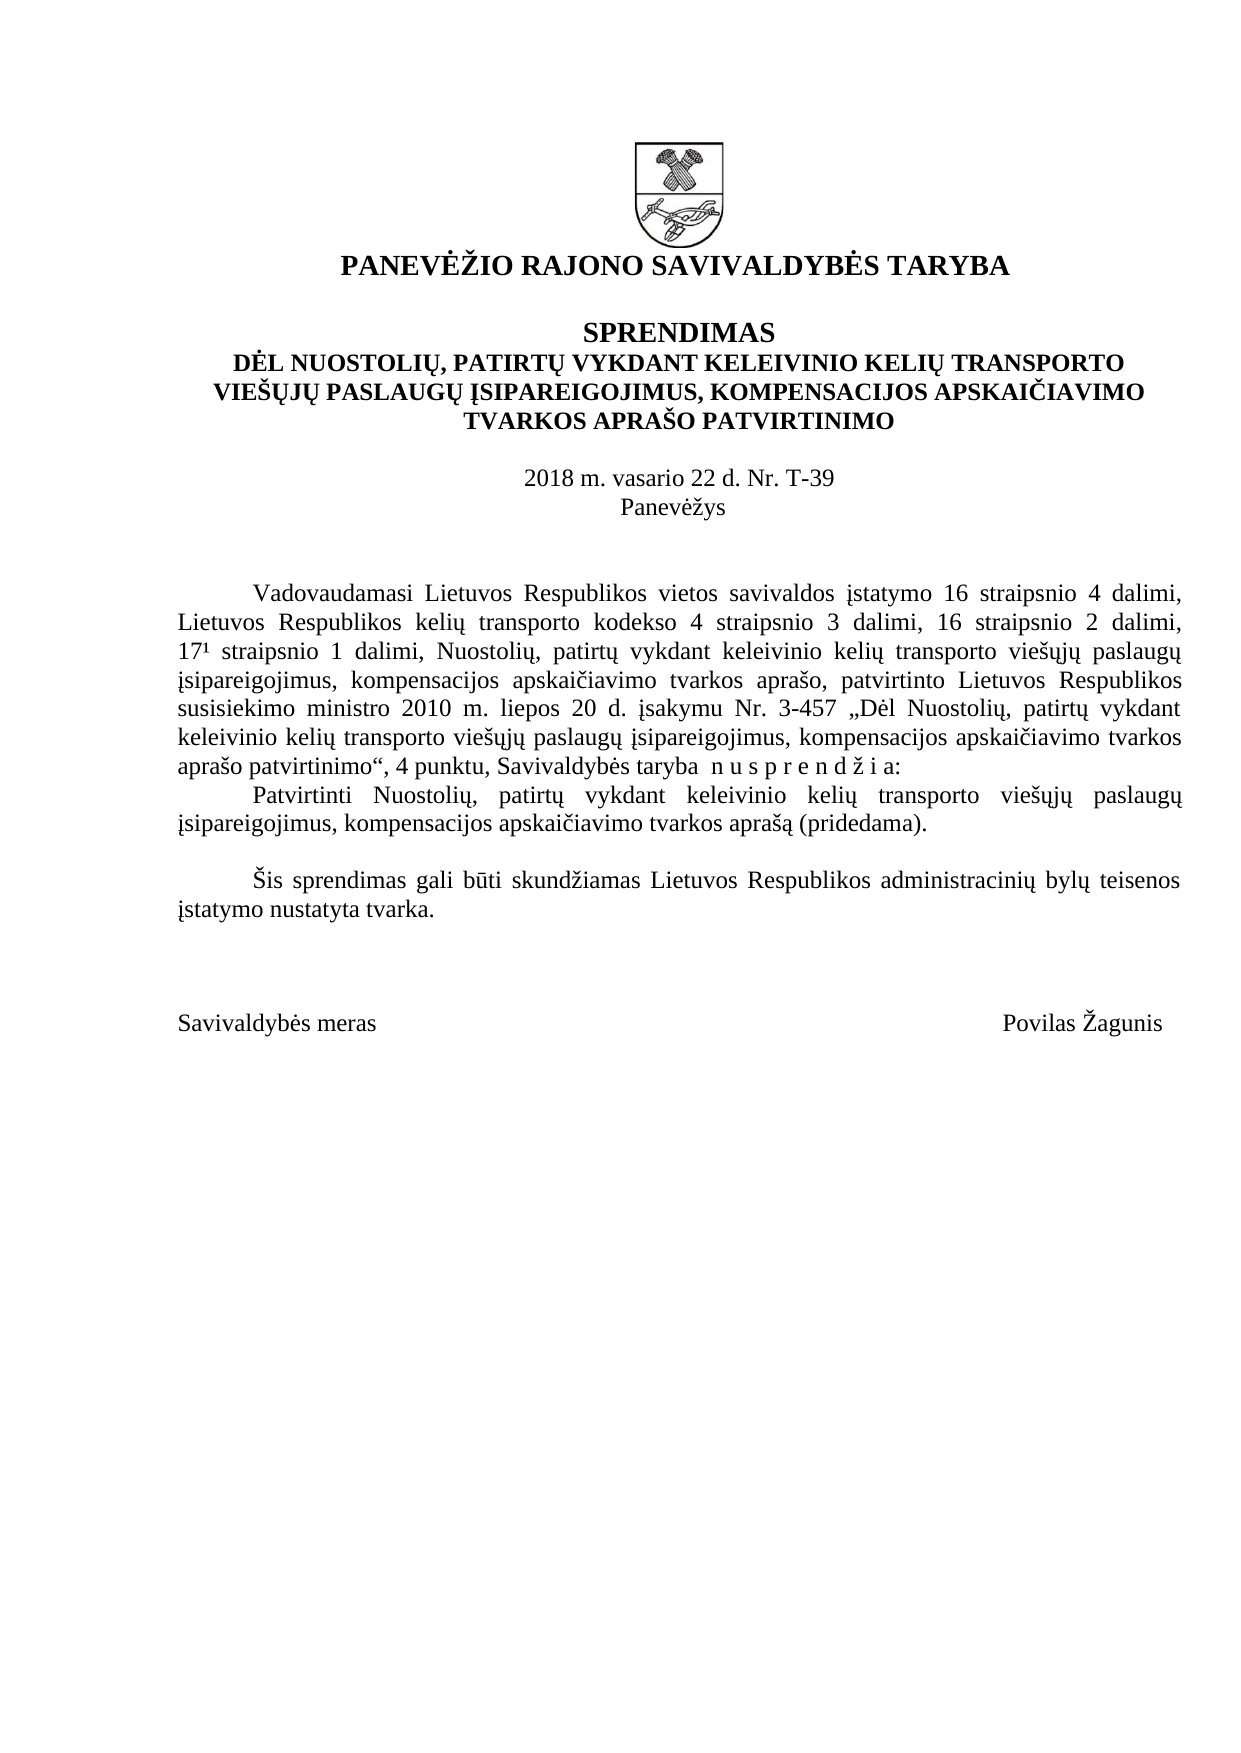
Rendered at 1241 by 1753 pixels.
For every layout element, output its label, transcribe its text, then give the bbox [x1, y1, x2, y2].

text 2018 m. vasario 22 d. Nr. T-39 [177, 463, 1181, 492]
text SPRENDIMAS [177, 315, 1181, 348]
text Savivaldybės meras Povilas Žagunis [177, 1008, 1181, 1037]
text Panevėžys [177, 492, 1181, 521]
text Šis sprendimas gali būti skundžiamas Lietuvos Respublikos administracinių bylų teisenos įstatymo nustatyta tvarka. [177, 866, 1181, 923]
text Patvirtinti Nuostolių, patirtų vykdant keleivinio kelių transporto viešųjų paslaugų įsipareigojimus, kompensacijos apskaičiavimo tvarkos aprašą (pridedama). [177, 780, 1183, 837]
text PANEVĖŽIO RAJONO SAVIVALDYBĖS TARYBA [177, 248, 1181, 281]
text DĖL NUOSTOLIŲ, PATIRTŲ VYKDANT KELEIVINIO KELIŲ TRANSPORTO VIEŠŲJŲ PASLAUGŲ ĮSIPAREIGOJIMUS, KOMPENSACIJOS APSKAIČIAVIMO TVARKOS APRAŠO PATVIRTINIMO [177, 348, 1181, 435]
text Vadovaudamasi Lietuvos Respublikos vietos savivaldos įstatymo 16 straipsnio 4 dalimi, Lietuvos Respublikos kelių transporto kodekso 4 straipsnio 3 dalimi, 16 straipsnio 2 dalimi, 17¹ straipsnio 1 dalimi, Nuostolių, patirtų vykdant keleivinio kelių transporto viešųjų paslaugų įsipareigojimus, kompensacijos apskaičiavimo tvarkos aprašo, patvirtinto Lietuvos Respublikos susisiekimo ministro 2010 m. liepos 20 d. įsakymu Nr. 3-457 „Dėl Nuostolių, patirtų vykdant keleivinio kelių transporto viešųjų paslaugų įsipareigojimus, kompensacijos apskaičiavimo tvarkos aprašo patvirtinimo“, 4 punktu, Savivaldybės taryba n u s p r e n d ž i a: [177, 578, 1183, 780]
